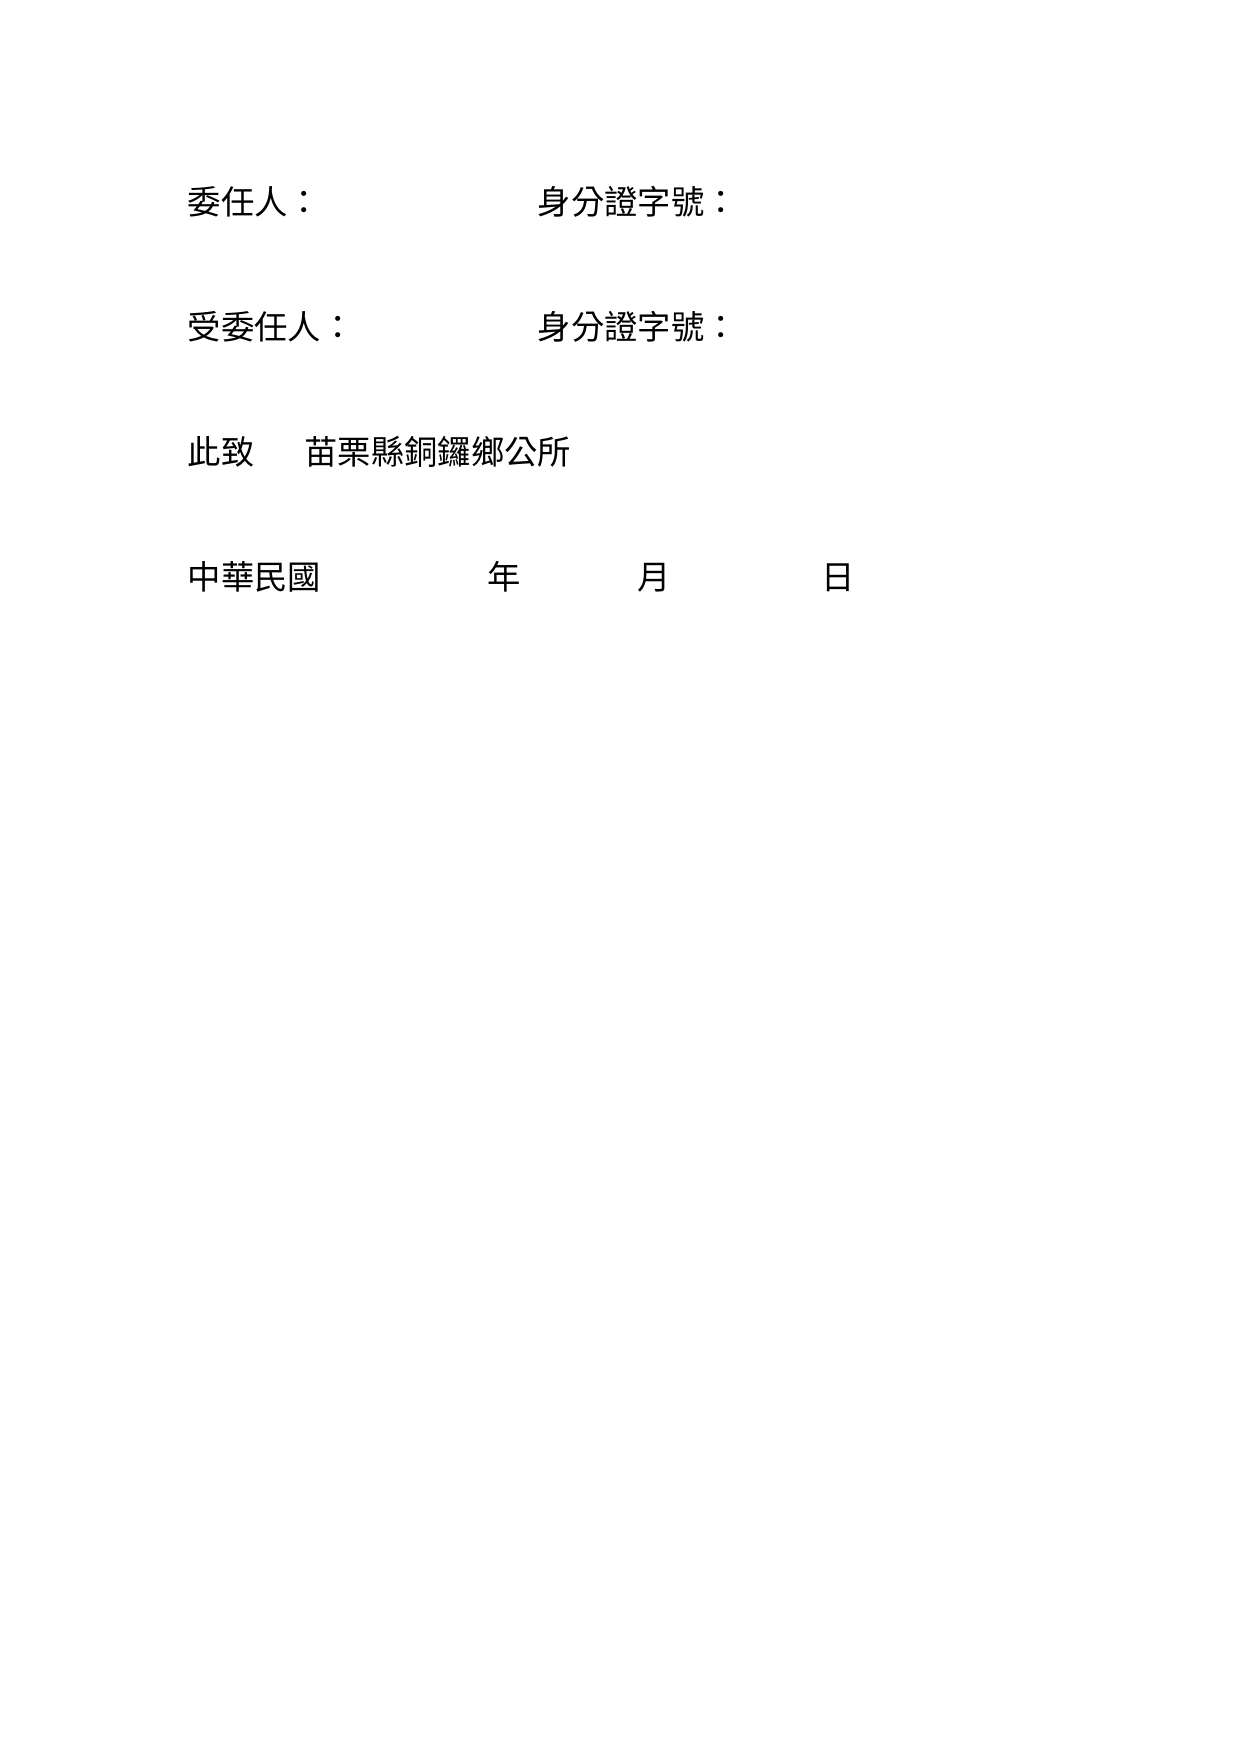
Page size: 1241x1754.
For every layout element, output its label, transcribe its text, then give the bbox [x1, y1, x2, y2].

text 受委任人： 身分證字號： [187, 283, 1053, 346]
text 中華民國 年 月 日 [187, 533, 1053, 596]
text 此致 苗栗縣銅鑼鄉公所 [187, 408, 1053, 471]
text 委任人： 身分證字號： [187, 158, 1053, 221]
